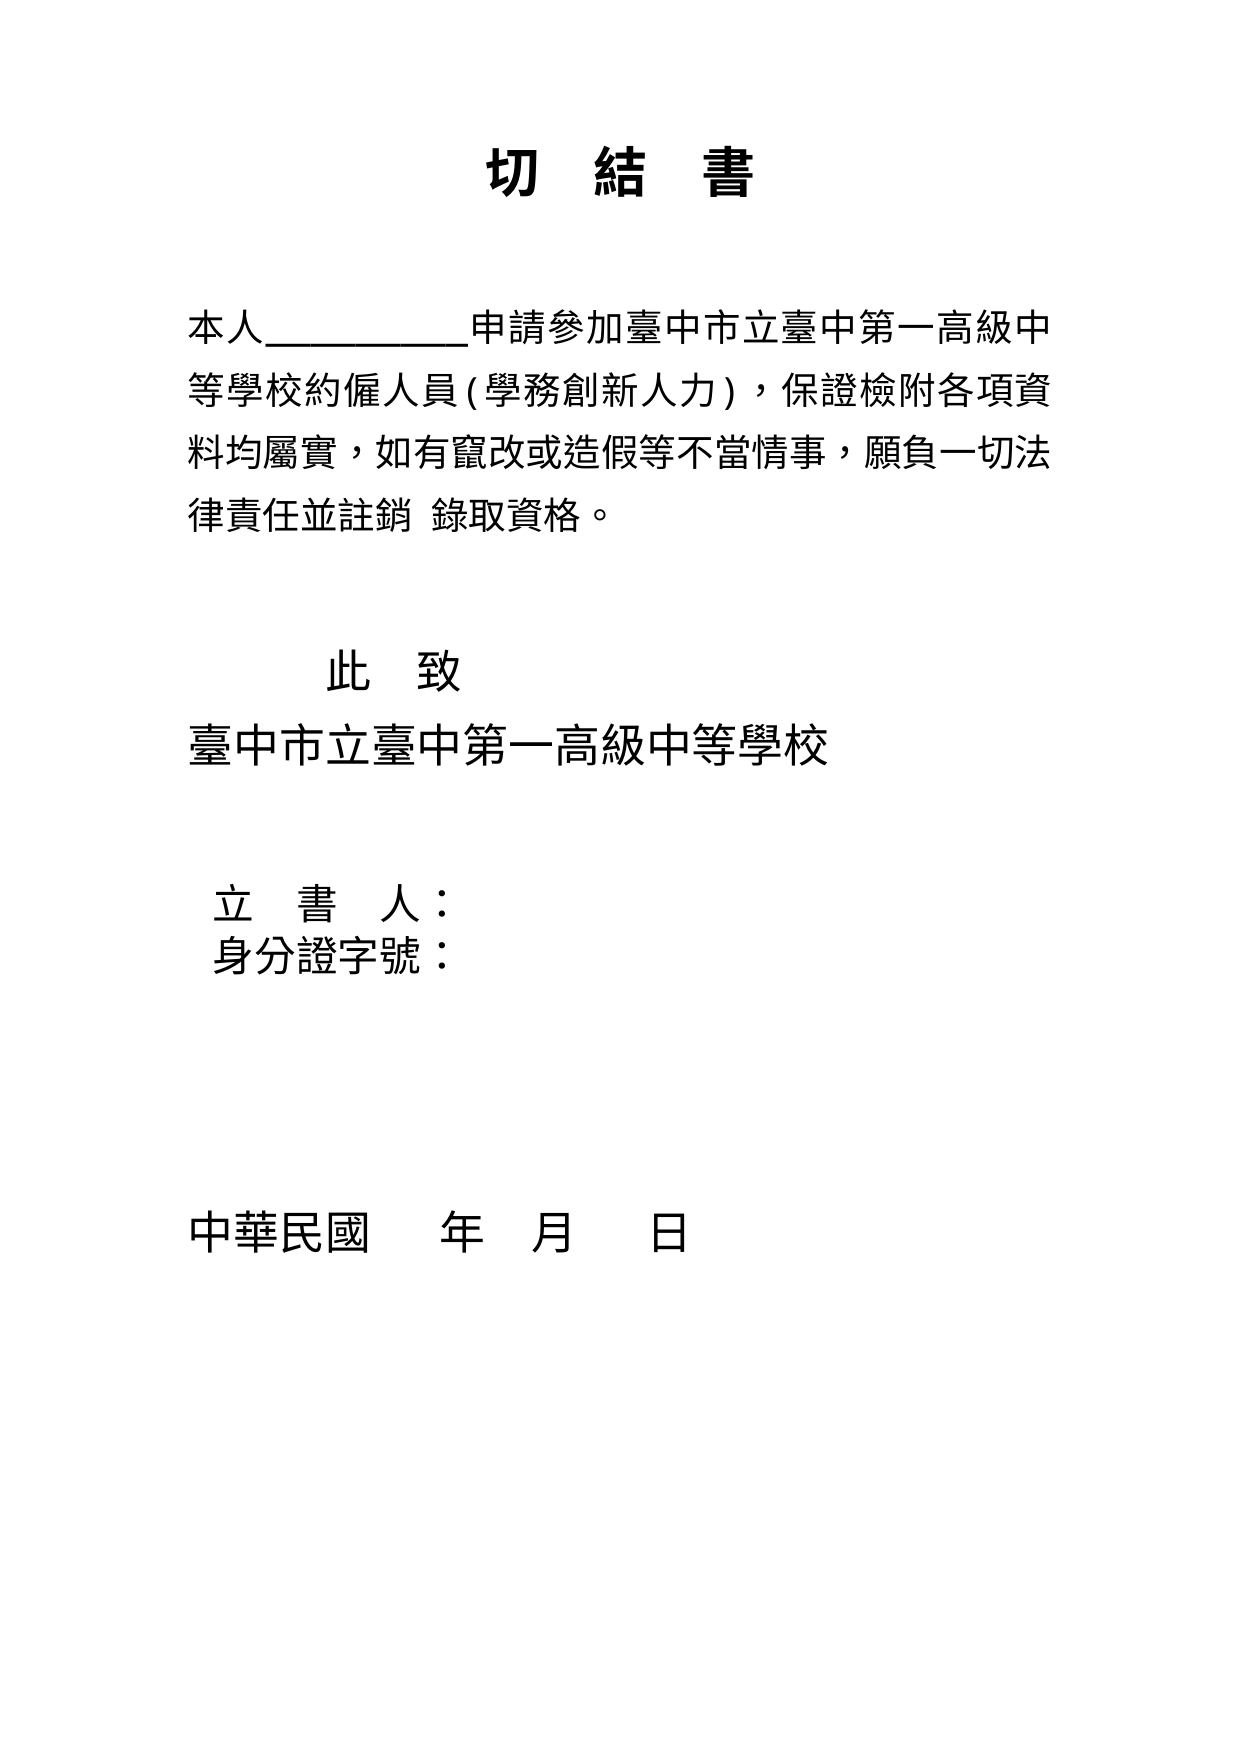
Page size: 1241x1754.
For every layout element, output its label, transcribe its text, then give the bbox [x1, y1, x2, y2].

text 立 書 人： [187, 877, 1053, 929]
text 切 結 書 [187, 96, 1053, 221]
text 本人_________申請參加臺中市立臺中第一高級中等學校約僱人員(學務創新人力)，保證檢附各項資料均屬實，如有竄改或造假等不當情事，願負一切法律責任並註銷 錄取資格。 [187, 284, 1053, 534]
text 臺中市立臺中第一高級中等學校 [187, 721, 1053, 773]
text 中華民國 年 月 日 [187, 1157, 1053, 1282]
text 身分證字號： [187, 929, 1053, 982]
text 此 致 [187, 596, 1053, 721]
